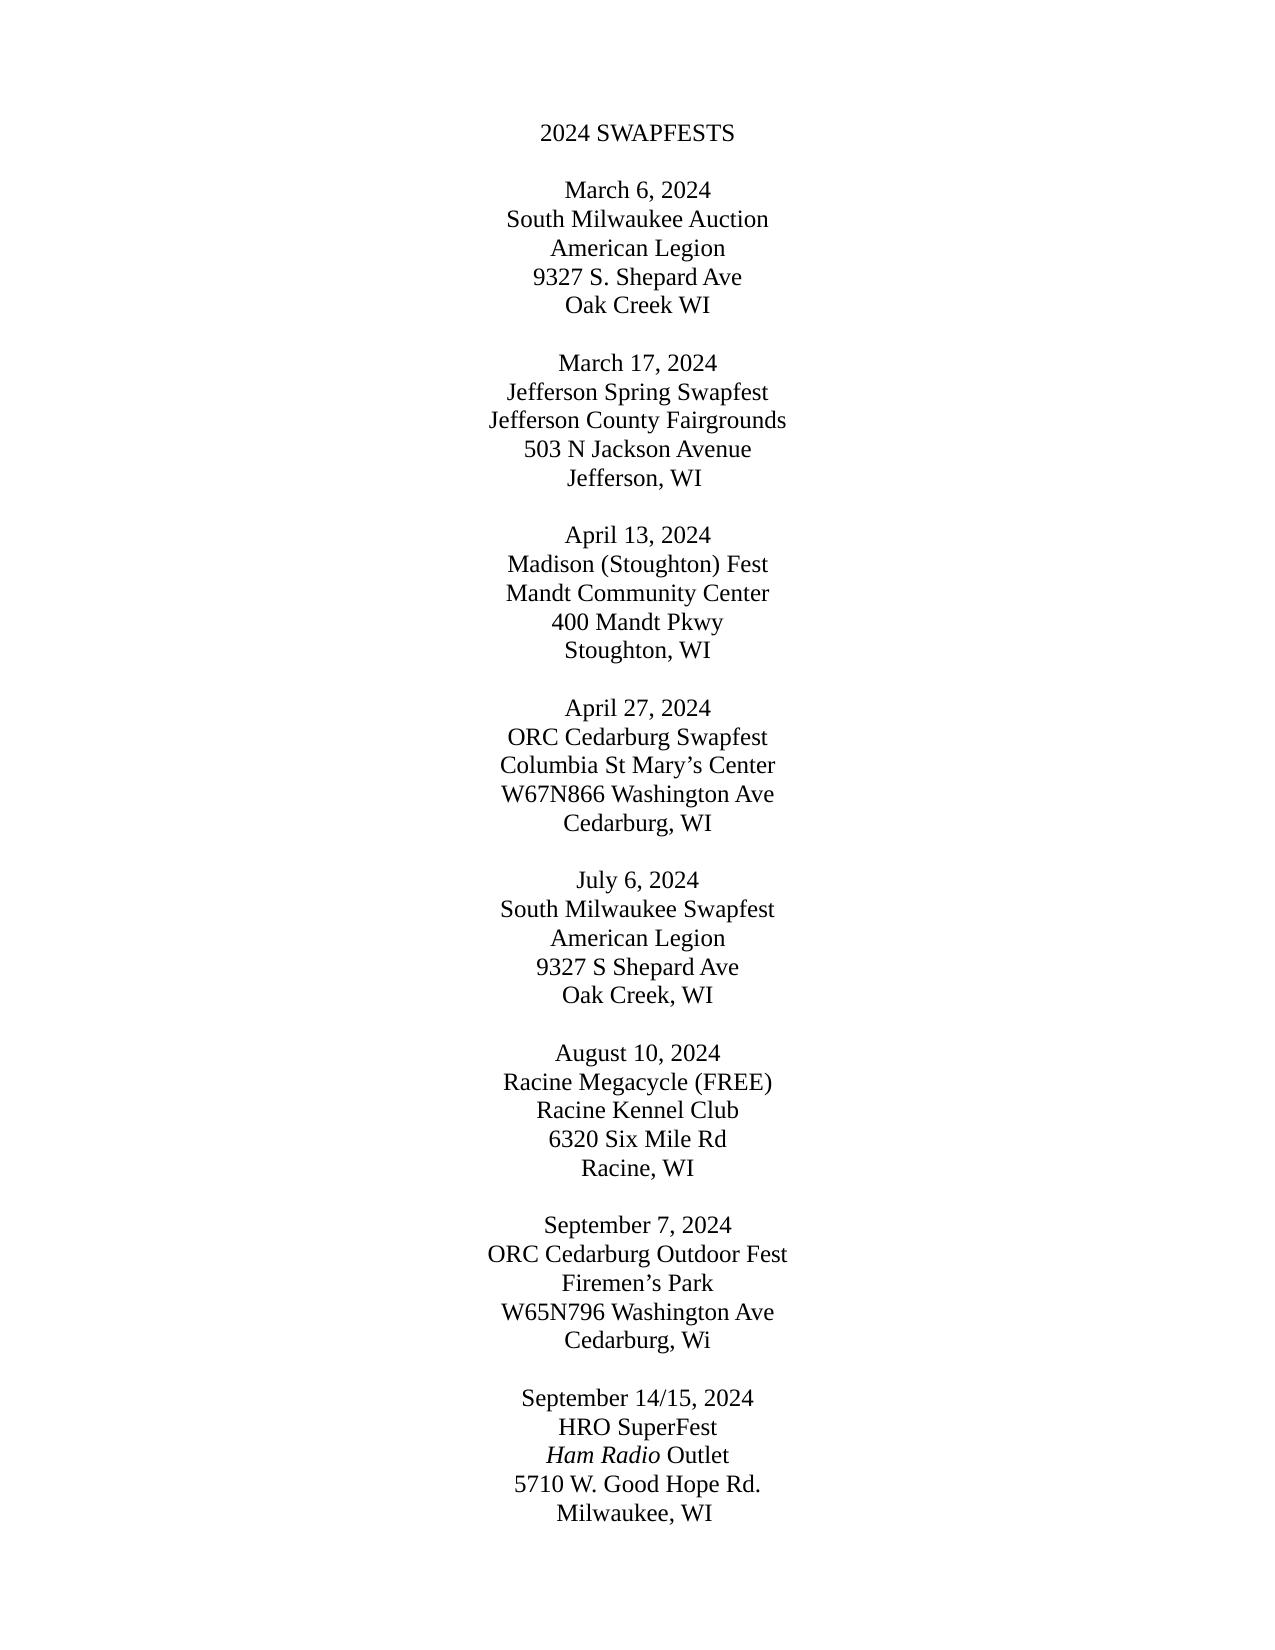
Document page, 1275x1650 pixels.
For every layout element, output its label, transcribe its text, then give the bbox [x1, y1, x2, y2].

text South Milwaukee Swapfest [118, 894, 1157, 923]
text W67N866 Washington Ave [118, 779, 1157, 808]
text 5710 W. Good Hope Rd. [118, 1469, 1157, 1498]
text 6320 Six Mile Rd [118, 1124, 1157, 1153]
text Mandt Community Center [118, 578, 1157, 607]
text ORC Cedarburg Outdoor Fest [118, 1239, 1157, 1268]
text Columbia St Mary’s Center [118, 751, 1157, 779]
text July 6, 2024 [118, 866, 1157, 894]
text Racine Megacycle (FREE) [118, 1067, 1157, 1096]
text September 7, 2024 [118, 1211, 1157, 1239]
text 503 N Jackson Avenue [118, 434, 1157, 463]
text Cedarburg, Wi [118, 1326, 1157, 1354]
text 2024 SWAPFESTS [118, 118, 1157, 147]
text American Legion [118, 233, 1157, 262]
text Cedarburg, WI [118, 808, 1157, 837]
text American Legion [118, 923, 1157, 952]
text 9327 S. Shepard Ave [118, 262, 1157, 291]
text September 14/15, 2024 [118, 1383, 1157, 1412]
text August 10, 2024 [118, 1038, 1157, 1067]
text HRO SuperFest [118, 1412, 1157, 1441]
text Jefferson, WI [118, 463, 1157, 492]
text Ham Radio Outlet [118, 1441, 1157, 1469]
text March 17, 2024 [118, 348, 1157, 377]
text Oak Creek, WI [118, 981, 1157, 1009]
text Firemen’s Park [118, 1268, 1157, 1297]
text Milwaukee, WI [118, 1498, 1157, 1527]
text Jefferson County Fairgrounds [118, 406, 1157, 434]
text Stoughton, WI [118, 636, 1157, 664]
text April 13, 2024 [118, 521, 1157, 549]
text Oak Creek WI [118, 291, 1157, 319]
text Jefferson Spring Swapfest [118, 377, 1157, 406]
text ORC Cedarburg Swapfest [118, 722, 1157, 751]
text Racine, WI [118, 1153, 1157, 1182]
text March 6, 2024 [118, 176, 1157, 204]
text W65N796 Washington Ave [118, 1297, 1157, 1326]
text Racine Kennel Club [118, 1096, 1157, 1124]
text 9327 S Shepard Ave [118, 952, 1157, 981]
text South Milwaukee Auction [118, 204, 1157, 233]
text Madison (Stoughton) Fest [118, 549, 1157, 578]
text April 27, 2024 [118, 693, 1157, 722]
text 400 Mandt Pkwy [118, 607, 1157, 636]
